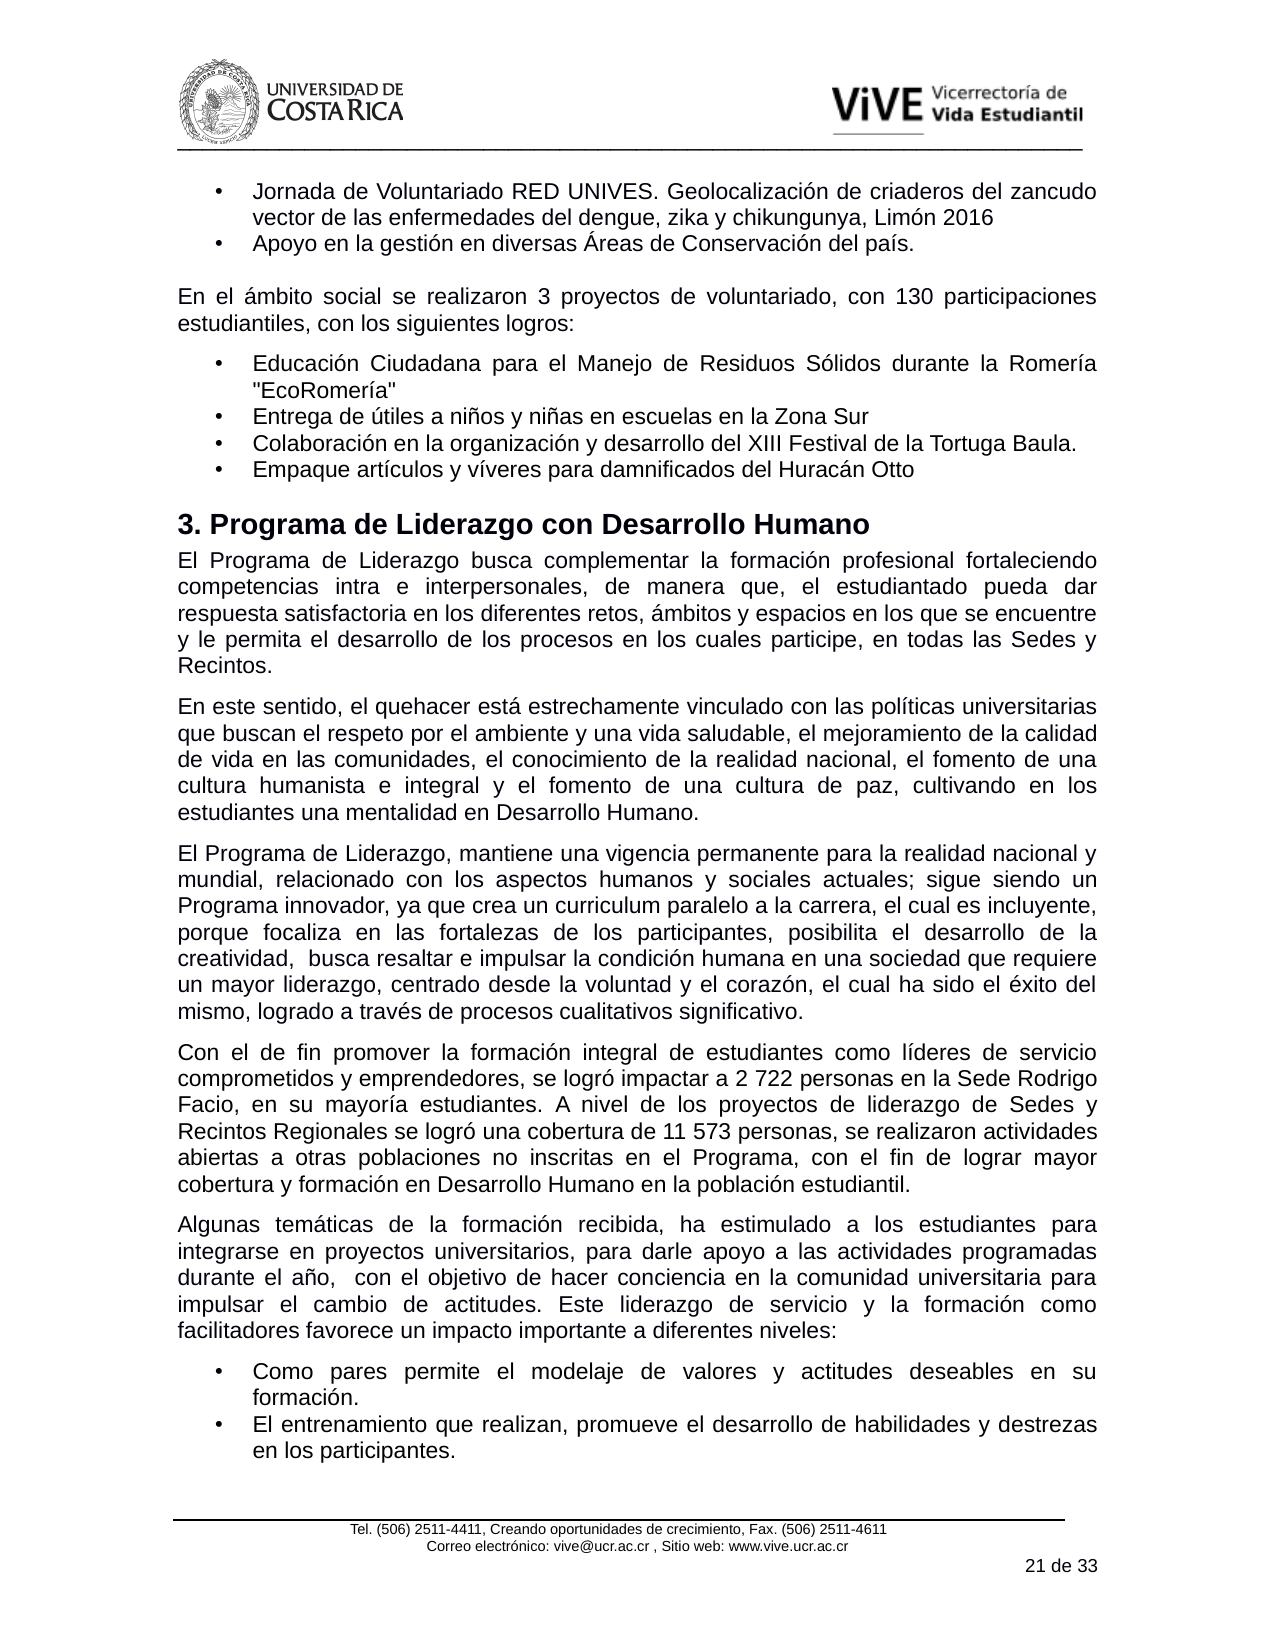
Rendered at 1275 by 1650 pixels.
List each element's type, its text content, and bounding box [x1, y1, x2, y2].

text Con el de fin promover la formación integral de estudiantes como líderes de servicio comprometidos y emprendedores, se logró impactar a 2 722 personas en la Sede Rodrigo Facio, en su mayoría estudiantes. A nivel de los proyectos de liderazgo de Sedes y Recintos Regionales se logró una cobertura de 11 573 personas, se realizaron actividades abiertas a otras poblaciones no inscritas en el Programa, con el fin de lograr mayor cobertura y formación en Desarrollo Humano en la población estudiantil. [177, 1039, 1098, 1197]
text El Programa de Liderazgo, mantiene una vigencia permanente para la realidad nacional y mundial, relacionado con los aspectos humanos y sociales actuales; sigue siendo un Programa innovador, ya que crea un curriculum paralelo a la carrera, el cual es incluyente, porque focaliza en las fortalezas de los participantes, posibilita el desarrollo de la creatividad, busca resaltar e impulsar la condición humana en una sociedad que requiere un mayor liderazgo, centrado desde la voluntad y el corazón, el cual ha sido el éxito del mismo, logrado a través de procesos cualitativos significativo. [177, 840, 1098, 1024]
list Entrega de útiles a niños y niñas en escuelas en la Zona Sur [215, 403, 1098, 429]
list Colaboración en la organización y desarrollo del XIII Festival de la Tortuga Baula. [215, 429, 1098, 456]
list Apoyo en la gestión en diversas Áreas de Conservación del país. [215, 230, 1098, 257]
text El Programa de Liderazgo busca complementar la formación profesional fortaleciendo competencias intra e interpersonales, de manera que, el estudiantado pueda dar respuesta satisfactoria en los diferentes retos, ámbitos y espacios en los que se encuentre y le permita el desarrollo de los procesos en los cuales participe, en todas las Sedes y Recintos. [177, 547, 1098, 679]
text Algunas temáticas de la formación recibida, ha estimulado a los estudiantes para integrarse en proyectos universitarios, para darle apoyo a las actividades programadas durante el año, con el objetivo de hacer conciencia en la comunidad universitaria para impulsar el cambio de actitudes. Este liderazgo de servicio y la formación como facilitadores favorece un impacto importante a diferentes niveles: [177, 1211, 1098, 1343]
list Como pares permite el modelaje de valores y actitudes deseables en su formación. [215, 1358, 1098, 1411]
list Empaque artículos y víveres para damnificados del Huracán Otto [215, 456, 1098, 482]
text En este sentido, el quehacer está estrechamente vinculado con las políticas universitarias que buscan el respeto por el ambiente y una vida saludable, el mejoramiento de la calidad de vida en las comunidades, el conocimiento de la realidad nacional, el fomento de una cultura humanista e integral y el fomento de una cultura de paz, cultivando en los estudiantes una mentalidad en Desarrollo Humano. [177, 693, 1098, 825]
subtitle 3. Programa de Liderazgo con Desarrollo Humano [177, 507, 1098, 541]
picture [179, 59, 403, 144]
list Educación Ciudadana para el Manejo de Residuos Sólidos durante la Romería "EcoRomería" [215, 350, 1098, 403]
list El entrenamiento que realizan, promueve el desarrollo de habilidades y destrezas en los participantes. [215, 1411, 1098, 1463]
list Jornada de Voluntariado RED UNIVES. Geolocalización de criaderos del zancudo vector de las enfermedades del dengue, zika y chikungunya, Limón 2016 [215, 178, 1098, 230]
picture [832, 85, 1083, 135]
text En el ámbito social se realizaron 3 proyectos de voluntariado, con 130 participaciones estudiantiles, con los siguientes logros: [177, 283, 1098, 336]
